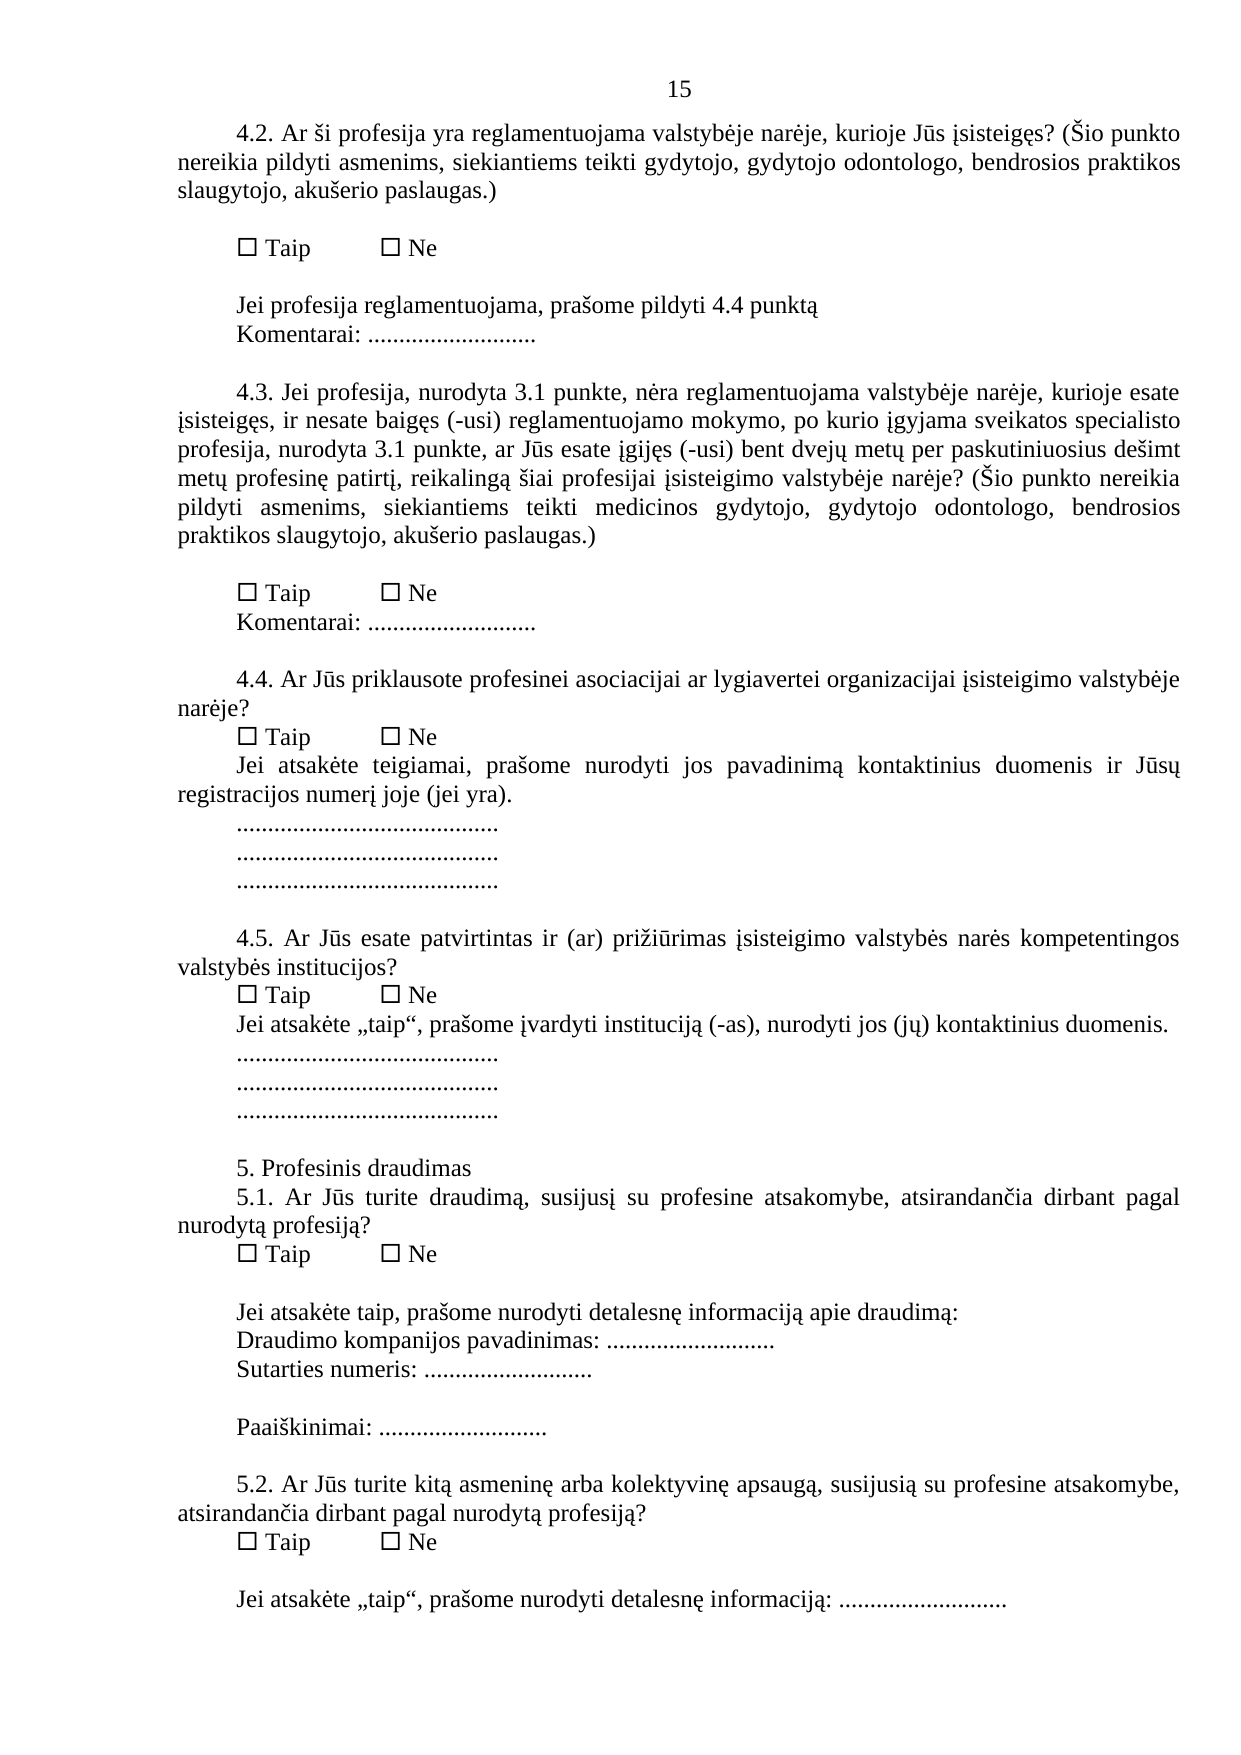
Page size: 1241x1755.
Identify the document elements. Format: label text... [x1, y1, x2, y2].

text Jei atsakėte „taip“, prašome įvardyti instituciją (-as), nurodyti jos (jų) kontaktinius duomenis. [177, 1009, 1181, 1038]
text .......................................... [177, 808, 1181, 837]
text Draudimo kompanijos pavadinimas: ........................... [177, 1326, 1181, 1354]
text .......................................... [177, 837, 1181, 866]
text 4.2. Ar ši profesija yra reglamentuojama valstybėje narėje, kurioje Jūs įsisteigęs? (Šio punkto nereikia pildyti asmenims, siekiantiems teikti gydytojo, gydytojo odontologo, bendrosios praktikos slaugytojo, akušerio paslaugas.) [177, 118, 1181, 204]
text 5. Profesinis draudimas [177, 1153, 1181, 1182]
text .......................................... [177, 866, 1181, 894]
text 4.3. Jei profesija, nurodyta 3.1 punkte, nėra reglamentuojama valstybėje narėje, kurioje esate įsisteigęs, ir nesate baigęs (-usi) reglamentuojamo mokymo, po kurio įgyjama sveikatos specialisto profesija, nurodyta 3.1 punkte, ar Jūs esate įgijęs (-usi) bent dvejų metų per paskutiniuosius dešimt metų profesinę patirtį, reikalingą šiai profesijai įsisteigimo valstybėje narėje? (Šio punkto nereikia pildyti asmenims, siekiantiems teikti medicinos gydytojo, gydytojo odontologo, bendrosios praktikos slaugytojo, akušerio paslaugas.) [177, 377, 1181, 549]
text [] Taip [] Ne [177, 1239, 1181, 1268]
text [] Taip [] Ne [177, 578, 1181, 607]
text .......................................... [177, 1067, 1181, 1096]
text 5.2. Ar Jūs turite kitą asmeninę arba kolektyvinę apsaugą, susijusią su profesine atsakomybe, atsirandančia dirbant pagal nurodytą profesiją? [177, 1469, 1181, 1527]
text Komentarai: ........................... [177, 319, 1181, 348]
text [] Taip [] Ne [177, 1527, 1181, 1556]
text Paaiškinimai: ........................... [177, 1412, 1181, 1441]
text 4.5. Ar Jūs esate patvirtintas ir (ar) prižiūrimas įsisteigimo valstybės narės kompetentingos valstybės institucijos? [177, 923, 1181, 981]
text [] Taip [] Ne [177, 981, 1181, 1009]
text .......................................... [177, 1038, 1181, 1067]
text Komentarai: ........................... [177, 607, 1181, 636]
text [] Taip [] Ne [177, 722, 1181, 751]
text Sutarties numeris: ........................... [177, 1354, 1181, 1383]
text [] Taip [] Ne [177, 233, 1181, 262]
text 4.4. Ar Jūs priklausote profesinei asociacijai ar lygiavertei organizacijai įsisteigimo valstybėje narėje? [177, 664, 1181, 722]
text Jei atsakėte taip, prašome nurodyti detalesnę informaciją apie draudimą: [177, 1297, 1181, 1326]
text 5.1. Ar Jūs turite draudimą, susijusį su profesine atsakomybe, atsirandančia dirbant pagal nurodytą profesiją? [177, 1182, 1181, 1239]
text .......................................... [177, 1096, 1181, 1124]
text Jei atsakėte teigiamai, prašome nurodyti jos pavadinimą kontaktinius duomenis ir Jūsų registracijos numerį joje (jei yra). [177, 751, 1181, 808]
text Jei profesija reglamentuojama, prašome pildyti 4.4 punktą [177, 291, 1181, 319]
text Jei atsakėte „taip“, prašome nurodyti detalesnę informaciją: ........................... [177, 1584, 1181, 1613]
